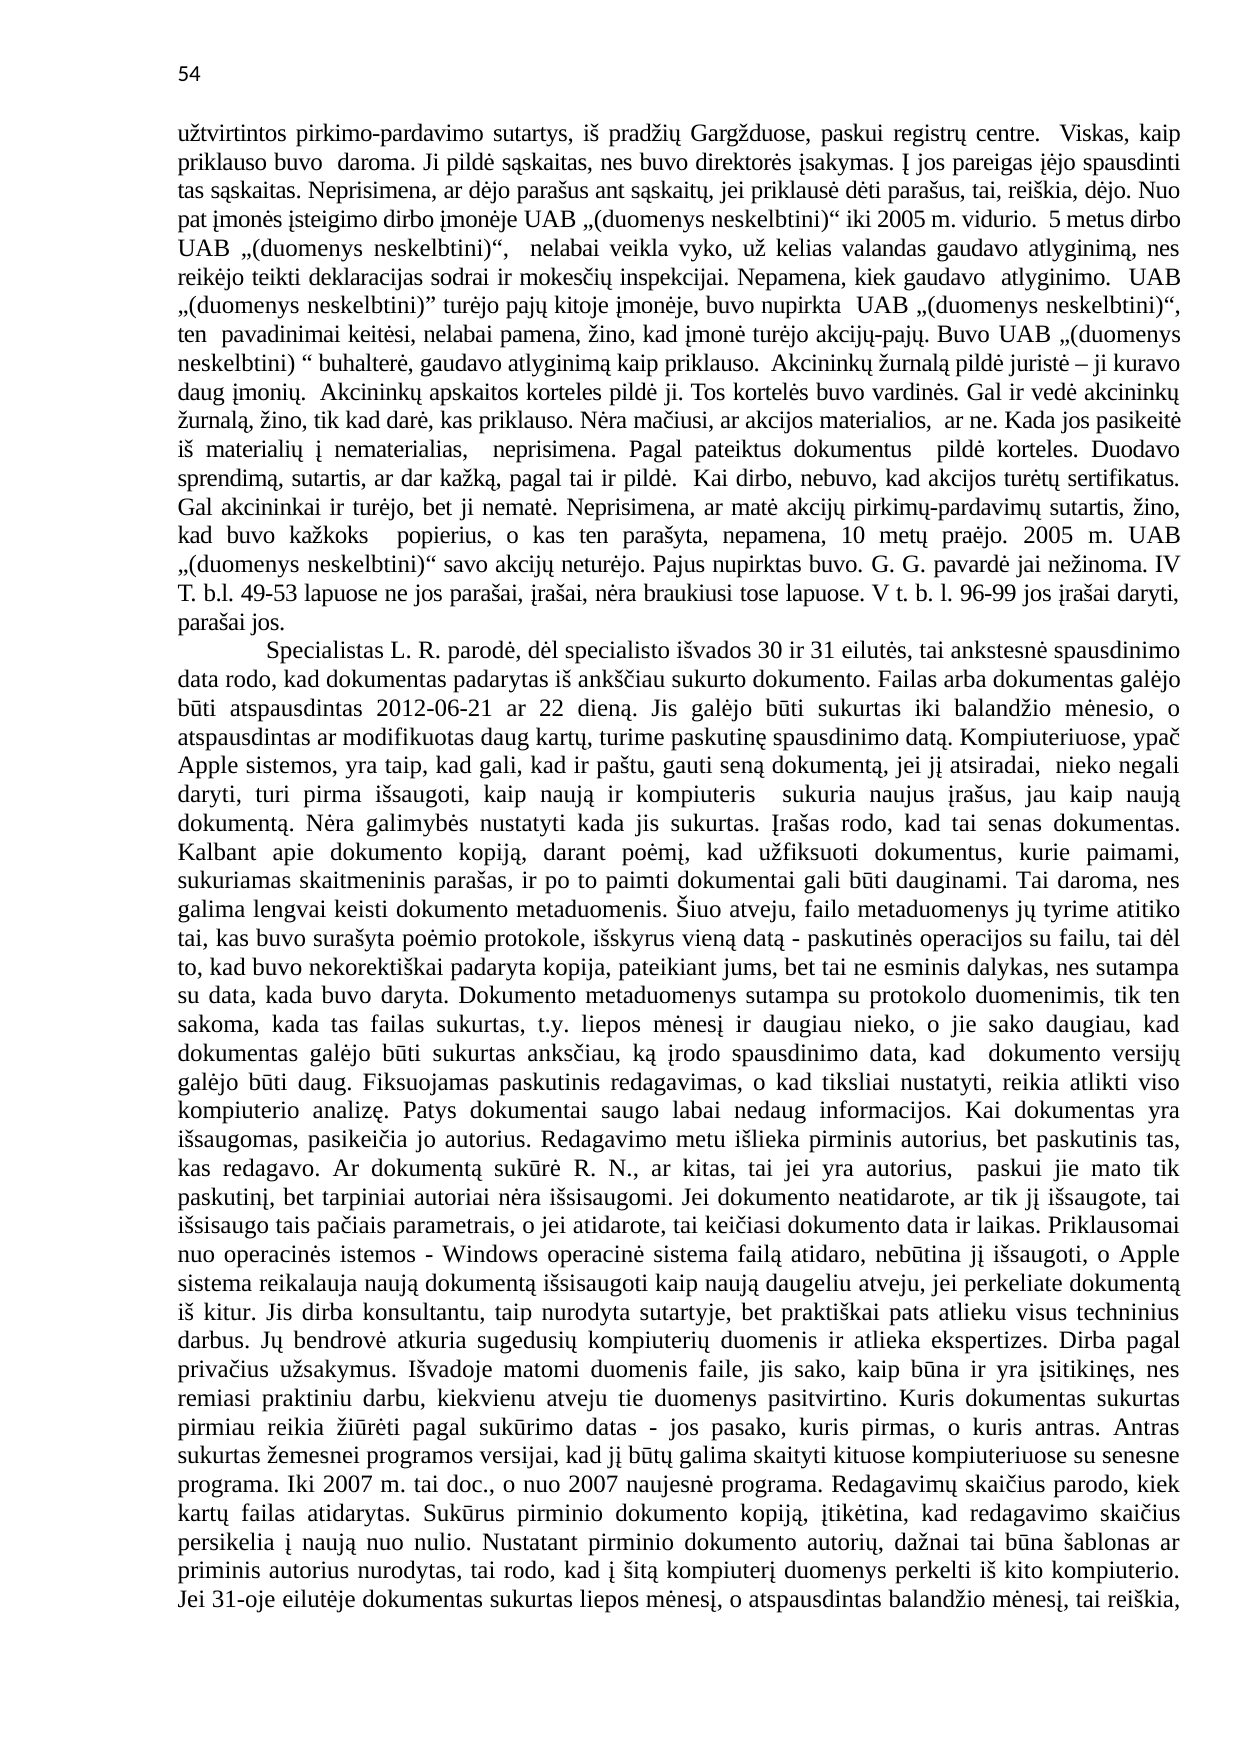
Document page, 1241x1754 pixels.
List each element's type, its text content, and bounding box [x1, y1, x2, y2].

text Specialistas L. R. parodė, dėl specialisto išvados 30 ir 31 eilutės, tai ankstesnė spausdinimo data rodo, kad dokumentas padarytas iš ankščiau sukurto dokumento. Failas arba dokumentas galėjo būti atspausdintas 2012-06-21 ar 22 dieną. Jis galėjo būti sukurtas iki balandžio mėnesio, o atspausdintas ar modifikuotas daug kartų, turime paskutinę spausdinimo datą. Kompiuteriuose, ypač Apple sistemos, yra taip, kad gali, kad ir paštu, gauti seną dokumentą, jei jį atsiradai, nieko negali daryti, turi pirma išsaugoti, kaip naują ir kompiuteris sukuria naujus įrašus, jau kaip naują dokumentą. Nėra galimybės nustatyti kada jis sukurtas. Įrašas rodo, kad tai senas dokumentas. Kalbant apie dokumento kopiją, darant poėmį, kad užfiksuoti dokumentus, kurie paimami, sukuriamas skaitmeninis parašas, ir po to paimti dokumentai gali būti dauginami. Tai daroma, nes galima lengvai keisti dokumento metaduomenis. Šiuo atveju, failo metaduomenys jų tyrime atitiko tai, kas buvo surašyta poėmio protokole, išskyrus vieną datą - paskutinės operacijos su failu, tai dėl to, kad buvo nekorektiškai padaryta kopija, pateikiant jums, bet tai ne esminis dalykas, nes sutampa su data, kada buvo daryta. Dokumento metaduomenys sutampa su protokolo duomenimis, tik ten sakoma, kada tas failas sukurtas, t.y. liepos mėnesį ir daugiau nieko, o jie sako daugiau, kad dokumentas galėjo būti sukurtas anksčiau, ką įrodo spausdinimo data, kad dokumento versijų galėjo būti daug. Fiksuojamas paskutinis redagavimas, o kad tiksliai nustatyti, reikia atlikti viso kompiuterio analizę. Patys dokumentai saugo labai nedaug informacijos. Kai dokumentas yra išsaugomas, pasikeičia jo autorius. Redagavimo metu išlieka pirminis autorius, bet paskutinis tas, kas redagavo. Ar dokumentą sukūrė R. N., ar kitas, tai jei yra autorius, paskui jie mato tik paskutinį, bet tarpiniai autoriai nėra išsisaugomi. Jei dokumento neatidarote, ar tik jį išsaugote, tai išsisaugo tais pačiais parametrais, o jei atidarote, tai keičiasi dokumento data ir laikas. Priklausomai nuo operacinės istemos - Windows operacinė sistema failą atidaro, nebūtina jį išsaugoti, o Apple sistema reikalauja naują dokumentą išsisaugoti kaip naują daugeliu atveju, jei perkeliate dokumentą iš kitur. Jis dirba konsultantu, taip nurodyta sutartyje, bet praktiškai pats atlieku visus techninius darbus. Jų bendrovė atkuria sugedusių kompiuterių duomenis ir atlieka ekspertizes. Dirba pagal privačius užsakymus. Išvadoje matomi duomenis faile, jis sako, kaip būna ir yra įsitikinęs, nes remiasi praktiniu darbu, kiekvienu atveju tie duomenys pasitvirtino. Kuris dokumentas sukurtas pirmiau reikia žiūrėti pagal sukūrimo datas - jos pasako, kuris pirmas, o kuris antras. Antras sukurtas žemesnei programos versijai, kad jį būtų galima skaityti kituose kompiuteriuose su senesne programa. Iki 2007 m. tai doc., o nuo 2007 naujesnė programa. Redagavimų skaičius parodo, kiek kartų failas atidarytas. Sukūrus pirminio dokumento kopiją, įtikėtina, kad redagavimo skaičius persikelia į naują nuo nulio. Nustatant pirminio dokumento autorių, dažnai tai būna šablonas ar priminis autorius nurodytas, tai rodo, kad į šitą kompiuterį duomenys perkelti iš kito kompiuterio. Jei 31-oje eilutėje dokumentas sukurtas liepos mėnesį, o atspausdintas balandžio mėnesį, tai reiškia, [177, 636, 1181, 1613]
text užtvirtintos pirkimo-pardavimo sutartys, iš pradžių Gargžduose, paskui registrų centre. Viskas, kaip priklauso buvo daroma. Ji pildė sąskaitas, nes buvo direktorės įsakymas. Į jos pareigas įėjo spausdinti tas sąskaitas. Neprisimena, ar dėjo parašus ant sąskaitų, jei priklausė dėti parašus, tai, reiškia, dėjo. Nuo pat įmonės įsteigimo dirbo įmonėje UAB „(duomenys neskelbtini)“ iki 2005 m. vidurio. 5 metus dirbo UAB „(duomenys neskelbtini)“, nelabai veikla vyko, už kelias valandas gaudavo atlyginimą, nes reikėjo teikti deklaracijas sodrai ir mokesčių inspekcijai. Nepamena, kiek gaudavo atlyginimo. UAB „(duomenys neskelbtini)” turėjo pajų kitoje įmonėje, buvo nupirkta UAB „(duomenys neskelbtini)“, ten pavadinimai keitėsi, nelabai pamena, žino, kad įmonė turėjo akcijų-pajų. Buvo UAB „(duomenys neskelbtini) “ buhalterė, gaudavo atlyginimą kaip priklauso. Akcininkų žurnalą pildė juristė – ji kuravo daug įmonių. Akcininkų apskaitos korteles pildė ji. Tos kortelės buvo vardinės. Gal ir vedė akcininkų žurnalą, žino, tik kad darė, kas priklauso. Nėra mačiusi, ar akcijos materialios, ar ne. Kada jos pasikeitė iš materialių į nematerialias, neprisimena. Pagal pateiktus dokumentus pildė korteles. Duodavo sprendimą, sutartis, ar dar kažką, pagal tai ir pildė. Kai dirbo, nebuvo, kad akcijos turėtų sertifikatus. Gal akcininkai ir turėjo, bet ji nematė. Neprisimena, ar matė akcijų pirkimų-pardavimų sutartis, žino, kad buvo kažkoks popierius, o kas ten parašyta, nepamena, 10 metų praėjo. 2005 m. UAB „(duomenys neskelbtini)“ savo akcijų neturėjo. Pajus nupirktas buvo. G. G. pavardė jai nežinoma. IV T. b.l. 49-53 lapuose ne jos parašai, įrašai, nėra braukiusi tose lapuose. V t. b. l. 96-99 jos įrašai daryti, parašai jos. [177, 118, 1181, 636]
